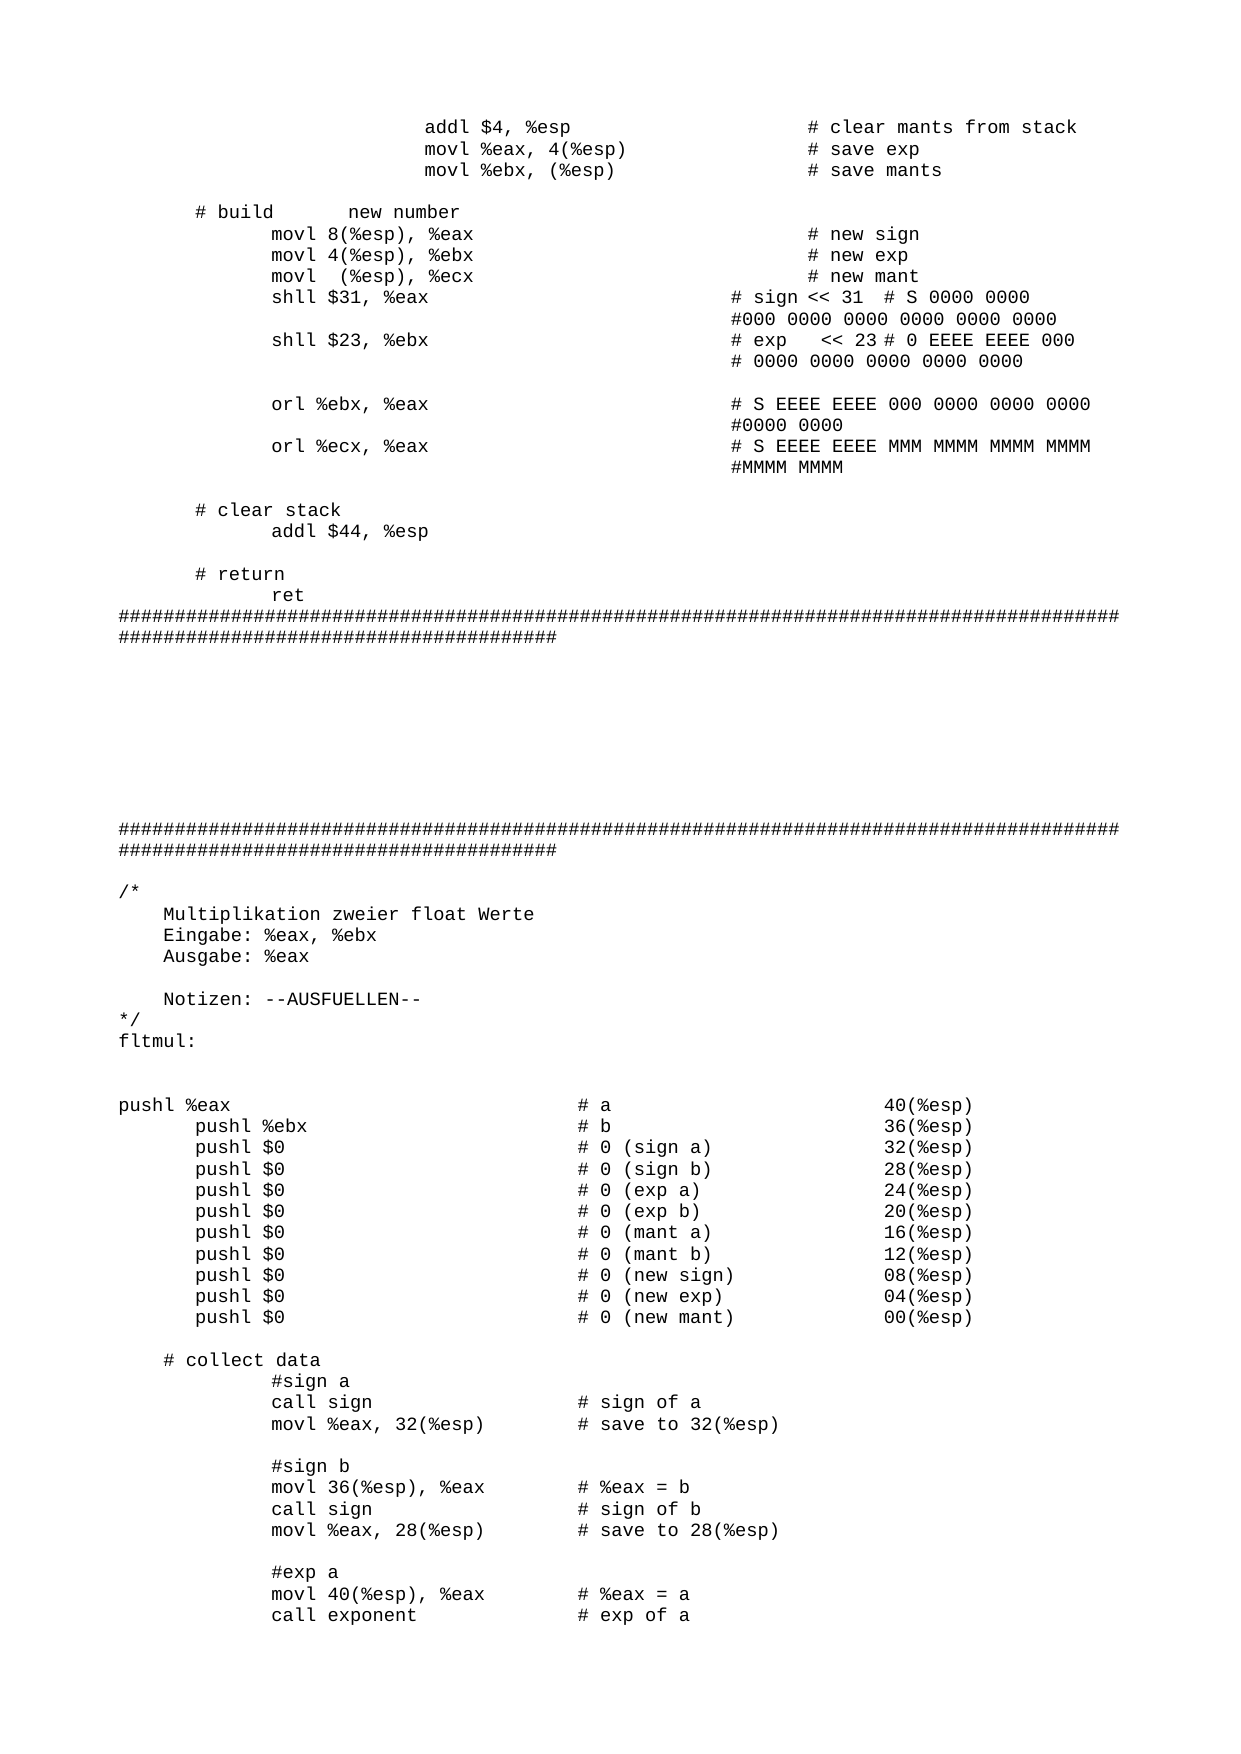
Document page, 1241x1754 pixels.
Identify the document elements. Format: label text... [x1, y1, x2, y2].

text Eingabe: %eax, %ebx [118, 926, 1122, 947]
text orl %ebx, %eax # S EEEE EEEE 000 0000 0000 0000 #0000 0000 [118, 394, 1122, 437]
text pushl $0 # 0 (exp b) 20(%esp) [118, 1202, 1122, 1223]
text pushl $0 # 0 (new sign) 08(%esp) [118, 1266, 1122, 1287]
text ################################################################################################################################ [118, 607, 1122, 649]
text pushl $0 # 0 (new mant) 00(%esp) [118, 1308, 1122, 1329]
text pushl $0 # 0 (mant a) 16(%esp) [118, 1223, 1122, 1244]
text movl 4(%esp), %ebx # new exp [118, 246, 1122, 267]
text */ [118, 1011, 1122, 1032]
text movl %eax, 4(%esp) # save exp [118, 139, 1122, 161]
text call exponent # exp of a [118, 1606, 1122, 1627]
text movl %ebx, (%esp) # save mants [118, 161, 1122, 182]
text ################################################################################################################################ [118, 819, 1122, 862]
text Notizen: --AUSFUELLEN-- [118, 989, 1122, 1011]
text pushl %ebx # b 36(%esp) [118, 1117, 1122, 1138]
text orl %ecx, %eax # S EEEE EEEE MMM MMMM MMMM MMMM #MMMM MMMM [118, 437, 1122, 479]
text movl 36(%esp), %eax # %eax = b [118, 1478, 1122, 1499]
text # collect data [118, 1351, 1122, 1372]
text #exp a [118, 1563, 1122, 1584]
text pushl $0 # 0 (exp a) 24(%esp) [118, 1181, 1122, 1202]
text #sign b [118, 1457, 1122, 1478]
text call sign # sign of a [118, 1393, 1122, 1414]
text ret [118, 586, 1122, 607]
text #sign a [118, 1372, 1122, 1393]
text pushl $0 # 0 (mant b) 12(%esp) [118, 1244, 1122, 1266]
text shll $23, %ebx # exp << 23 # 0 EEEE EEEE 000 # 0000 0000 0000 0000 0000 [118, 331, 1122, 373]
text movl %eax, 28(%esp) # save to 28(%esp) [118, 1521, 1122, 1542]
text shll $31, %eax # sign << 31 # S 0000 0000 #000 0000 0000 0000 0000 0000 [118, 288, 1122, 331]
text pushl $0 # 0 (sign b) 28(%esp) [118, 1159, 1122, 1181]
text Ausgabe: %eax [118, 947, 1122, 968]
text /* [118, 883, 1122, 904]
text # clear stack [118, 501, 1122, 522]
text addl $44, %esp [118, 522, 1122, 543]
text call sign # sign of b [118, 1499, 1122, 1521]
text movl %eax, 32(%esp) # save to 32(%esp) [118, 1414, 1122, 1436]
text movl 40(%esp), %eax # %eax = a [118, 1584, 1122, 1606]
text pushl $0 # 0 (new exp) 04(%esp) [118, 1287, 1122, 1308]
text pushl $0 # 0 (sign a) 32(%esp) [118, 1138, 1122, 1159]
text addl $4, %esp # clear mants from stack [118, 118, 1122, 139]
text # return [118, 564, 1122, 586]
text fltmul: [118, 1032, 1122, 1053]
text pushl %eax # a 40(%esp) [118, 1096, 1122, 1117]
text movl (%esp), %ecx # new mant [118, 267, 1122, 288]
text Multiplikation zweier float Werte [118, 904, 1122, 926]
text movl 8(%esp), %eax # new sign [118, 224, 1122, 246]
text # build new number [118, 203, 1122, 224]
